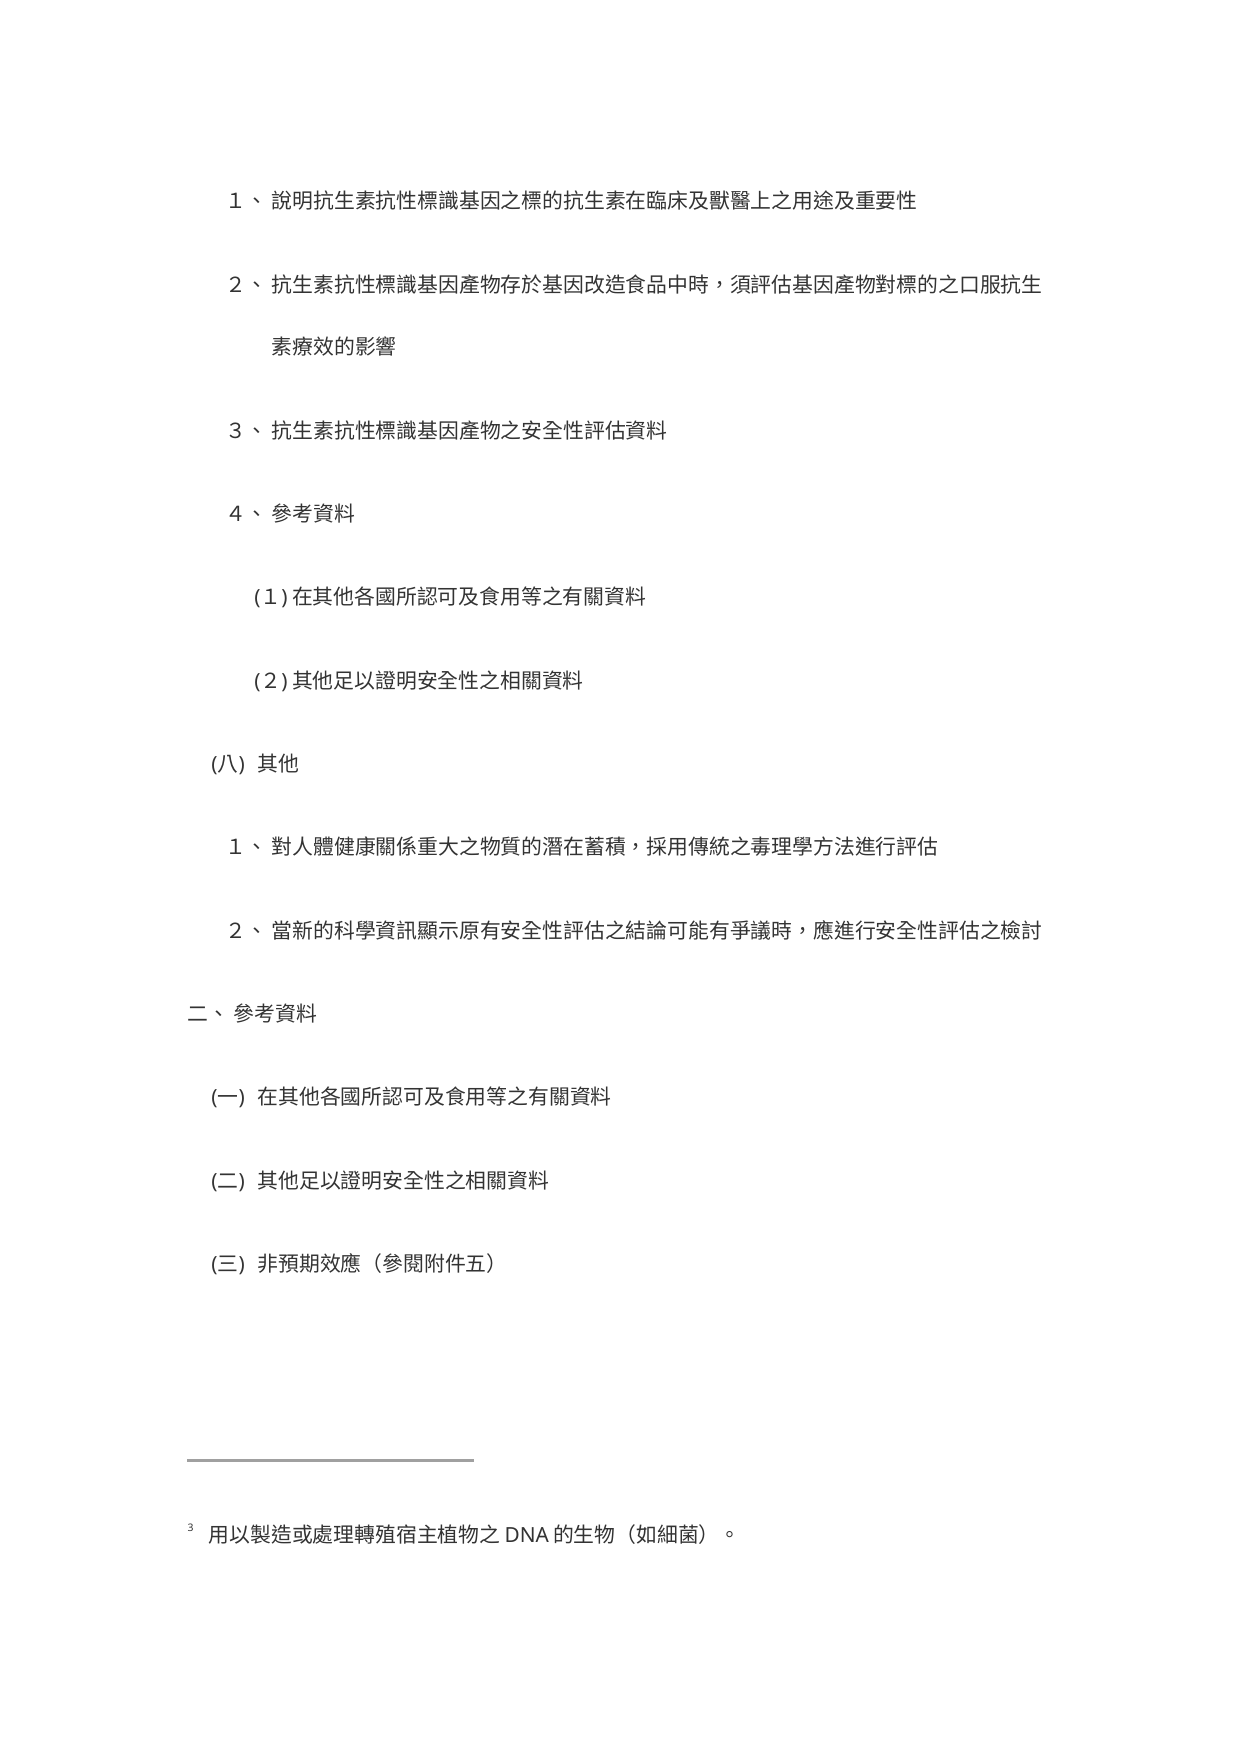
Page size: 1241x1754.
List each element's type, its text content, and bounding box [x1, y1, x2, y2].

text １、 說明抗生素抗性標識基因之標的抗生素在臨床及獸醫上之用途及重要性 [225, 158, 1053, 221]
text ３、 抗生素抗性標識基因產物之安全性評估資料 [225, 387, 1053, 450]
text (八) 其他 [211, 721, 1053, 783]
text (三) 非預期效應（參閱附件五） [211, 1221, 1053, 1283]
text (２) 其他足以證明安全性之相關資料 [254, 637, 1053, 700]
text ２、 抗生素抗性標識基因產物存於基因改造食品中時，須評估基因產物對標的之口服抗生素療效的影響 [225, 242, 1053, 367]
text (二) 其他足以證明安全性之相關資料 [211, 1137, 1053, 1200]
text (１) 在其他各國所認可及食用等之有關資料 [254, 554, 1053, 617]
text ４、 參考資料 [225, 471, 1053, 533]
text １、 對人體健康關係重大之物質的潛在蓄積，採用傳統之毒理學方法進行評估 [225, 804, 1053, 867]
text ２、 當新的科學資訊顯示原有安全性評估之結論可能有爭議時，應進行安全性評估之檢討 [225, 887, 1053, 950]
text (一) 在其他各國所認可及食用等之有關資料 [211, 1054, 1053, 1117]
text 3 用以製造或處理轉殖宿主植物之DNA的生物（如細菌）。 [187, 1492, 1053, 1554]
text 二、 參考資料 [187, 971, 1053, 1033]
